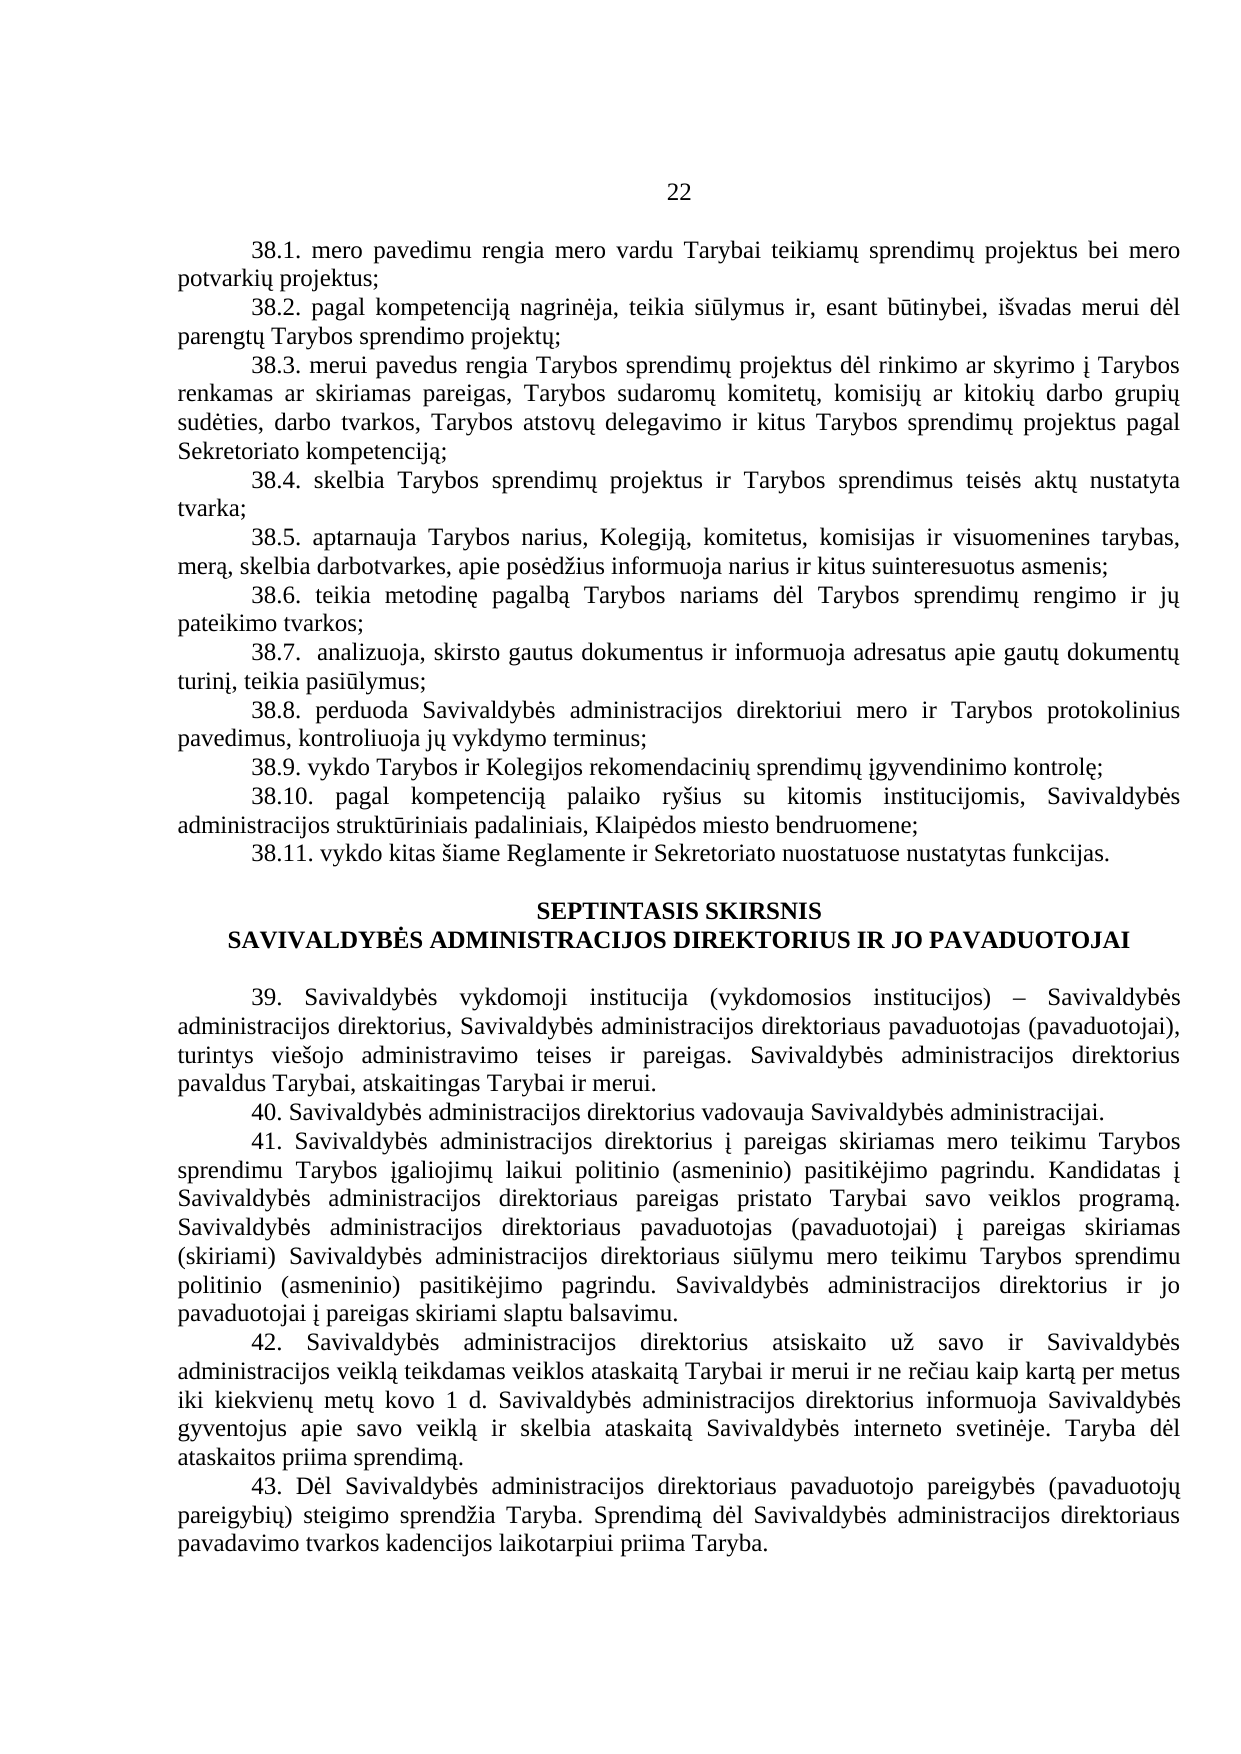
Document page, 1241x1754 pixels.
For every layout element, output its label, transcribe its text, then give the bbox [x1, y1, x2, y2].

text 38.1. mero pavedimu rengia mero vardu Tarybai teikiamų sprendimų projektus bei mero potvarkių projektus; [177, 235, 1181, 292]
text 38.9. vykdo Tarybos ir Kolegijos rekomendacinių sprendimų įgyvendinimo kontrolę; [177, 752, 1181, 781]
text 38.4. skelbia Tarybos sprendimų projektus ir Tarybos sprendimus teisės aktų nustatyta tvarka; [177, 465, 1181, 522]
text 40. Savivaldybės administracijos direktorius vadovauja Savivaldybės administracijai. [177, 1097, 1181, 1126]
text 43. Dėl Savivaldybės administracijos direktoriaus pavaduotojo pareigybės (pavaduotojų pareigybių) steigimo sprendžia Taryba. Sprendimą dėl Savivaldybės administracijos direktoriaus pavadavimo tvarkos kadencijos laikotarpiui priima Taryba. [177, 1471, 1181, 1557]
text 38.2. pagal kompetenciją nagrinėja, teikia siūlymus ir, esant būtinybei, išvadas merui dėl parengtų Tarybos sprendimo projektų; [177, 292, 1181, 350]
text 38.6. teikia metodinę pagalbą Tarybos nariams dėl Tarybos sprendimų rengimo ir jų pateikimo tvarkos; [177, 580, 1181, 637]
text 41. Savivaldybės administracijos direktorius į pareigas skiriamas mero teikimu Tarybos sprendimu Tarybos įgaliojimų laikui politinio (asmeninio) pasitikėjimo pagrindu. Kandidatas į Savivaldybės administracijos direktoriaus pareigas pristato Tarybai savo veiklos programą. Savivaldybės administracijos direktoriaus pavaduotojas (pavaduotojai) į pareigas skiriamas (skiriami) Savivaldybės administracijos direktoriaus siūlymu mero teikimu Tarybos sprendimu politinio (asmeninio) pasitikėjimo pagrindu. Savivaldybės administracijos direktorius ir jo pavaduotojai į pareigas skiriami slaptu balsavimu. [177, 1126, 1181, 1327]
text 38.10. pagal kompetenciją palaiko ryšius su kitomis institucijomis, Savivaldybės administracijos struktūriniais padaliniais, Klaipėdos miesto bendruomene; [177, 781, 1181, 838]
text 38.5. aptarnauja Tarybos narius, Kolegiją, komitetus, komisijas ir visuomenines tarybas, merą, skelbia darbotvarkes, apie posėdžius informuoja narius ir kitus suinteresuotus asmenis; [177, 522, 1181, 580]
text SAVIVALDYBĖS ADMINISTRACIJOS DIREKTORIUS ir jo pavaduotojai [177, 925, 1181, 953]
text 38.3. merui pavedus rengia Tarybos sprendimų projektus dėl rinkimo ar skyrimo į Tarybos renkamas ar skiriamas pareigas, Tarybos sudaromų komitetų, komisijų ar kitokių darbo grupių sudėties, darbo tvarkos, Tarybos atstovų delegavimo ir kitus Tarybos sprendimų projektus pagal Sekretoriato kompetenciją; [177, 350, 1181, 465]
text 38.8. perduoda Savivaldybės administracijos direktoriui mero ir Tarybos protokolinius pavedimus, kontroliuoja jų vykdymo terminus; [177, 695, 1181, 752]
text 38.11. vykdo kitas šiame Reglamente ir Sekretoriato nuostatuose nustatytas funkcijas. [177, 838, 1181, 867]
text SEPTINTASIS SKIRSNIS [177, 896, 1181, 925]
text 39. Savivaldybės vykdomoji institucija (vykdomosios institucijos) – Savivaldybės administracijos direktorius, Savivaldybės administracijos direktoriaus pavaduotojas (pavaduotojai), turintys viešojo administravimo teises ir pareigas. Savivaldybės administracijos direktorius pavaldus Tarybai, atskaitingas Tarybai ir merui. [177, 982, 1181, 1097]
text 42. Savivaldybės administracijos direktorius atsiskaito už savo ir Savivaldybės administracijos veiklą teikdamas veiklos ataskaitą Tarybai ir merui ir ne rečiau kaip kartą per metus iki kiekvienų metų kovo 1 d. Savivaldybės administracijos direktorius informuoja Savivaldybės gyventojus apie savo veiklą ir skelbia ataskaitą Savivaldybės interneto svetinėje. Taryba dėl ataskaitos priima sprendimą. [177, 1327, 1181, 1471]
text 38.7. analizuoja, skirsto gautus dokumentus ir informuoja adresatus apie gautų dokumentų turinį, teikia pasiūlymus; [177, 637, 1181, 695]
